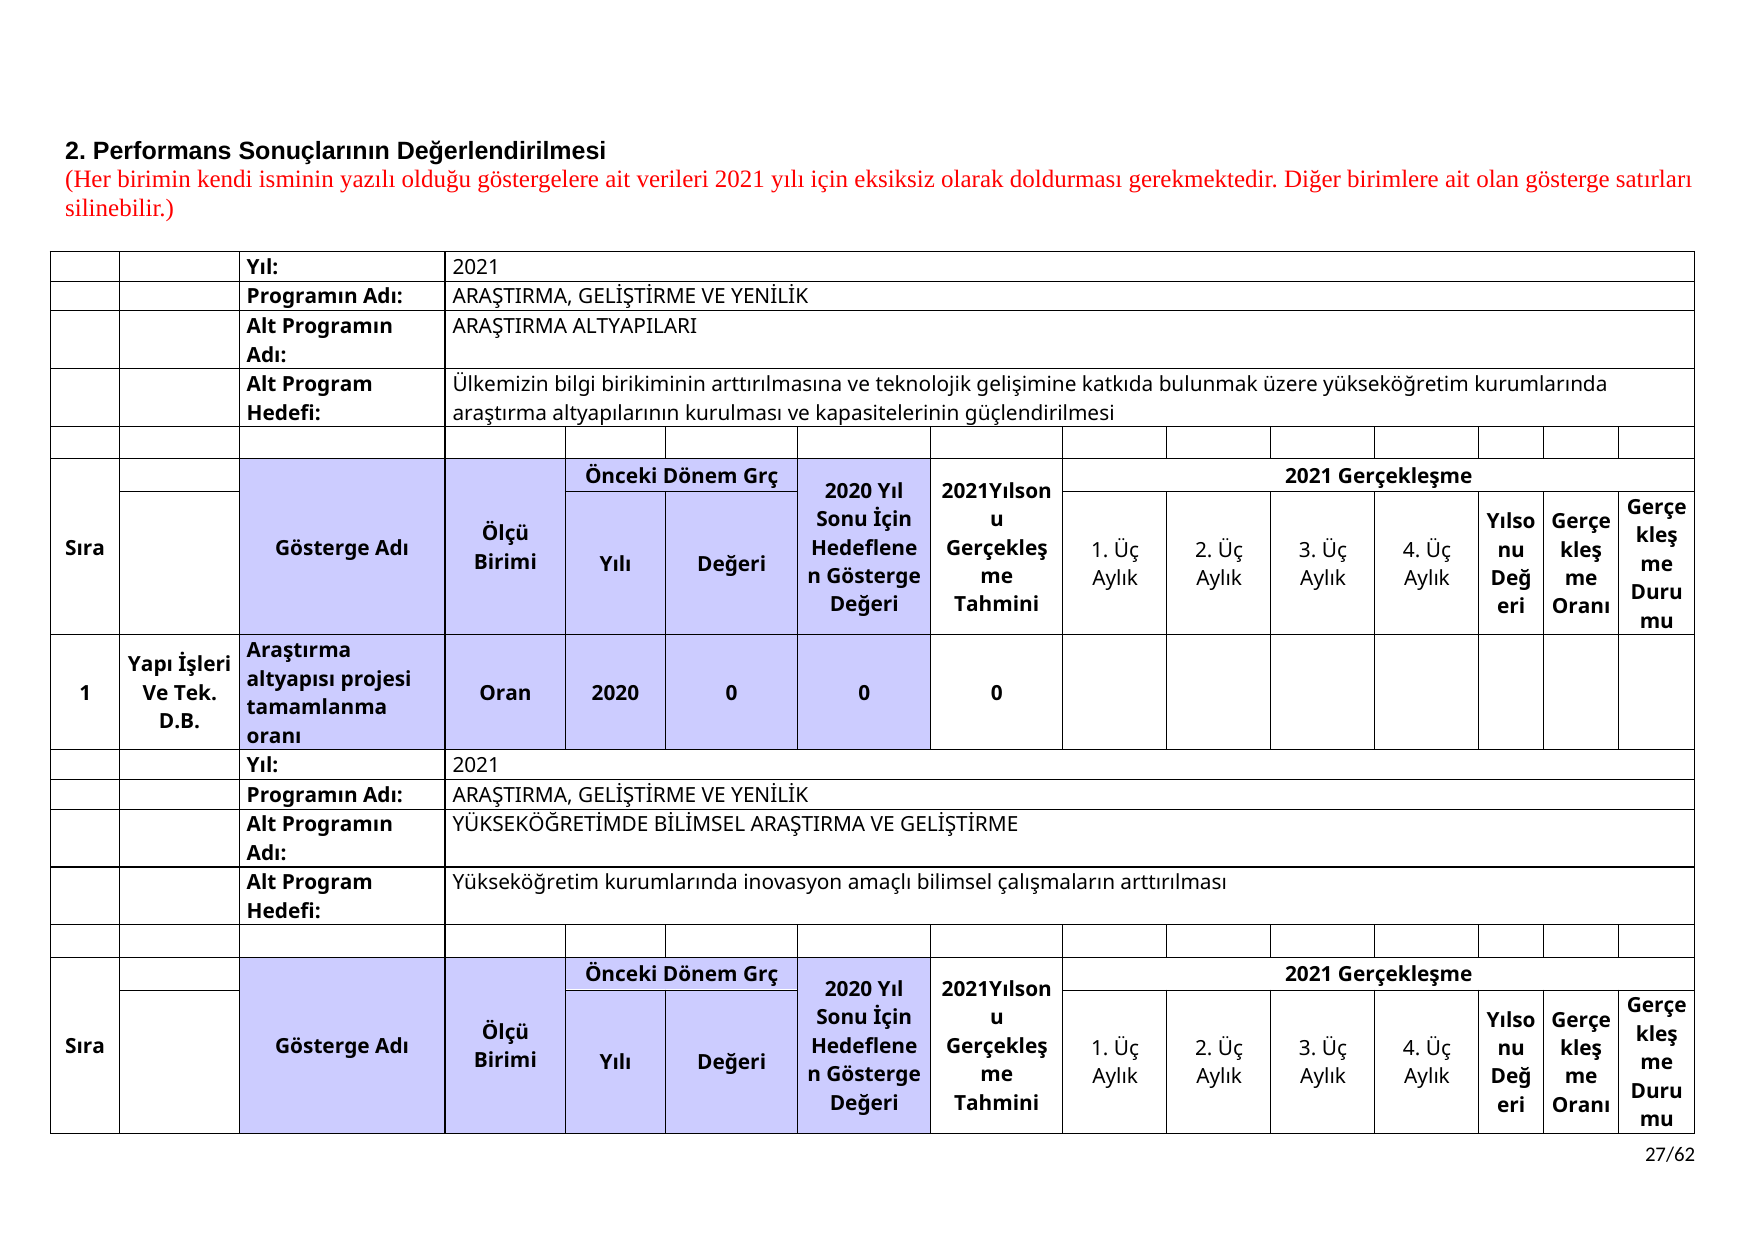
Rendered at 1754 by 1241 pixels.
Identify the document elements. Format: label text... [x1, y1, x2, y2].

table_cell [51, 282, 119, 310]
table_cell Yılsonu Değeri [1479, 991, 1543, 1133]
table_header [51, 252, 119, 281]
table_header Yıl: [240, 252, 444, 281]
table_cell [1375, 427, 1478, 458]
table_cell ARAŞTIRMA, GELİŞTİRME VE YENİLİK [446, 780, 1694, 808]
table_cell [1479, 427, 1543, 458]
table_cell Gerçekleşme Oranı [1544, 492, 1618, 634]
table_header 2021 [446, 252, 1694, 281]
table_cell [51, 427, 119, 458]
table_cell [1544, 427, 1618, 458]
table_cell [120, 427, 239, 458]
table_cell 3. Üç Aylık [1271, 492, 1374, 634]
table_cell [51, 868, 119, 924]
table_cell Alt Program Hedefi: [240, 868, 444, 924]
table_cell ARAŞTIRMA ALTYAPILARI [446, 311, 1694, 368]
table_cell [120, 810, 239, 866]
table_cell Gösterge Adı [240, 958, 444, 1133]
table_cell Yıl: [240, 750, 444, 779]
table_cell [120, 459, 239, 491]
table_cell [240, 925, 444, 957]
table_cell 1 [51, 635, 119, 749]
table_cell [1167, 925, 1270, 957]
table_cell Yılı [566, 492, 665, 634]
table_cell [1063, 925, 1166, 957]
table_cell [120, 991, 239, 1133]
table_cell 2021 Gerçekleşme [1063, 958, 1694, 989]
table_cell Alt Programın Adı: [240, 810, 444, 866]
table_cell Oran [446, 635, 565, 749]
table_cell Alt Programın Adı: [240, 311, 444, 368]
table_cell [1544, 635, 1618, 749]
table_cell Gerçekleşme Durumu [1619, 492, 1694, 634]
table_cell [798, 925, 930, 957]
table_cell Yükseköğretim kurumlarında inovasyon amaçlı bilimsel çalışmaların arttırılması [446, 868, 1694, 924]
table_cell 1. Üç Aylık [1063, 991, 1166, 1133]
table_cell Yapı İşleri Ve Tek. D.B. [120, 635, 239, 749]
table_header [120, 252, 239, 281]
table_cell [1479, 925, 1543, 957]
table_cell 2021Yılsonu Gerçekleşme Tahmini [931, 958, 1062, 1133]
table_cell Programın Adı: [240, 282, 444, 310]
table_cell 2020 Yıl Sonu İçin Hedeflenen Gösterge Değeri [798, 958, 930, 1133]
table_cell [120, 868, 239, 924]
table_cell [1063, 427, 1166, 458]
table_cell 2021 [446, 750, 1694, 779]
table_cell [1619, 427, 1694, 458]
table_cell Yılsonu Değeri [1479, 492, 1543, 634]
table_cell 0 [798, 635, 930, 749]
table_cell Önceki Dönem Grç [566, 459, 797, 491]
table_cell [51, 925, 119, 957]
table_cell [1375, 635, 1478, 749]
table_cell [931, 427, 1062, 458]
table_cell Alt Program Hedefi: [240, 369, 444, 426]
table_cell 2. Üç Aylık [1167, 492, 1270, 634]
table_cell Ölçü Birimi [446, 958, 565, 1133]
table_cell [51, 750, 119, 779]
table_cell Önceki Dönem Grç [566, 958, 797, 989]
table_cell [1167, 427, 1270, 458]
table_cell Sıra [51, 459, 119, 634]
table_cell [1271, 925, 1374, 957]
table_cell 2021 Gerçekleşme [1063, 459, 1694, 491]
table_cell Gösterge Adı [240, 459, 444, 634]
table_cell Programın Adı: [240, 780, 444, 808]
table_cell ARAŞTIRMA, GELİŞTİRME VE YENİLİK [446, 282, 1694, 310]
table_cell Araştırma altyapısı projesi tamamlanma oranı [240, 635, 444, 749]
table_cell [120, 282, 239, 310]
table_cell [1167, 635, 1270, 749]
table_cell [51, 311, 119, 368]
table_cell [120, 750, 239, 779]
table_cell [120, 492, 239, 634]
table_cell YÜKSEKÖĞRETİMDE BİLİMSEL ARAŞTIRMA VE GELİŞTİRME [446, 810, 1694, 866]
table_cell [51, 810, 119, 866]
table_cell 2021Yılsonu Gerçekleşme Tahmini [931, 459, 1062, 634]
table_cell [666, 427, 797, 458]
table_cell Değeri [666, 492, 797, 634]
table_cell [1271, 635, 1374, 749]
table_cell [1063, 635, 1166, 749]
table_cell [446, 925, 565, 957]
table_cell [1619, 925, 1694, 957]
subtitle 2. Performans Sonuçlarının Değerlendirilmesi [65, 136, 1695, 164]
table_cell [566, 427, 665, 458]
table_cell 4. Üç Aylık [1375, 492, 1478, 634]
table_cell [240, 427, 444, 458]
text (Her birimin kendi isminin yazılı olduğu göstergelere ait verileri 2021 yılı için eksiksiz olarak doldurması gerekmektedir. Diğer birimlere ait olan gösterge satırları silinebilir.) [65, 164, 1695, 222]
table_cell [798, 427, 930, 458]
table_cell 1. Üç Aylık [1063, 492, 1166, 634]
table_cell Gerçekleşme Oranı [1544, 991, 1618, 1133]
table_cell [51, 369, 119, 426]
table_cell [931, 925, 1062, 957]
table_cell 2. Üç Aylık [1167, 991, 1270, 1133]
table_cell 4. Üç Aylık [1375, 991, 1478, 1133]
table_cell [1544, 925, 1618, 957]
table_cell [120, 780, 239, 808]
table_cell [1619, 635, 1694, 749]
table_cell Yılı [566, 991, 665, 1133]
table_cell [666, 925, 797, 957]
table_cell [120, 925, 239, 957]
table_cell 0 [931, 635, 1062, 749]
table_cell Ülkemizin bilgi birikiminin arttırılmasına ve teknolojik gelişimine katkıda bulunmak üzere yükseköğretim kurumlarında araştırma altyapılarının kurulması ve kapasitelerinin güçlendirilmesi [446, 369, 1694, 426]
table_cell 2020 [566, 635, 665, 749]
table_cell [51, 780, 119, 808]
table_cell Ölçü Birimi [446, 459, 565, 634]
table_cell 0 [666, 635, 797, 749]
table_cell [1375, 925, 1478, 957]
table_cell [446, 427, 565, 458]
table_cell [120, 958, 239, 989]
table_cell [120, 369, 239, 426]
table_cell [1479, 635, 1543, 749]
table_cell Değeri [666, 991, 797, 1133]
table_cell 3. Üç Aylık [1271, 991, 1374, 1133]
table_cell [120, 311, 239, 368]
table_cell Sıra [51, 958, 119, 1133]
table_cell 2020 Yıl Sonu İçin Hedeflenen Gösterge Değeri [798, 459, 930, 634]
table_cell [1271, 427, 1374, 458]
table_cell [566, 925, 665, 957]
table_cell Gerçekleşme Durumu [1619, 991, 1694, 1133]
